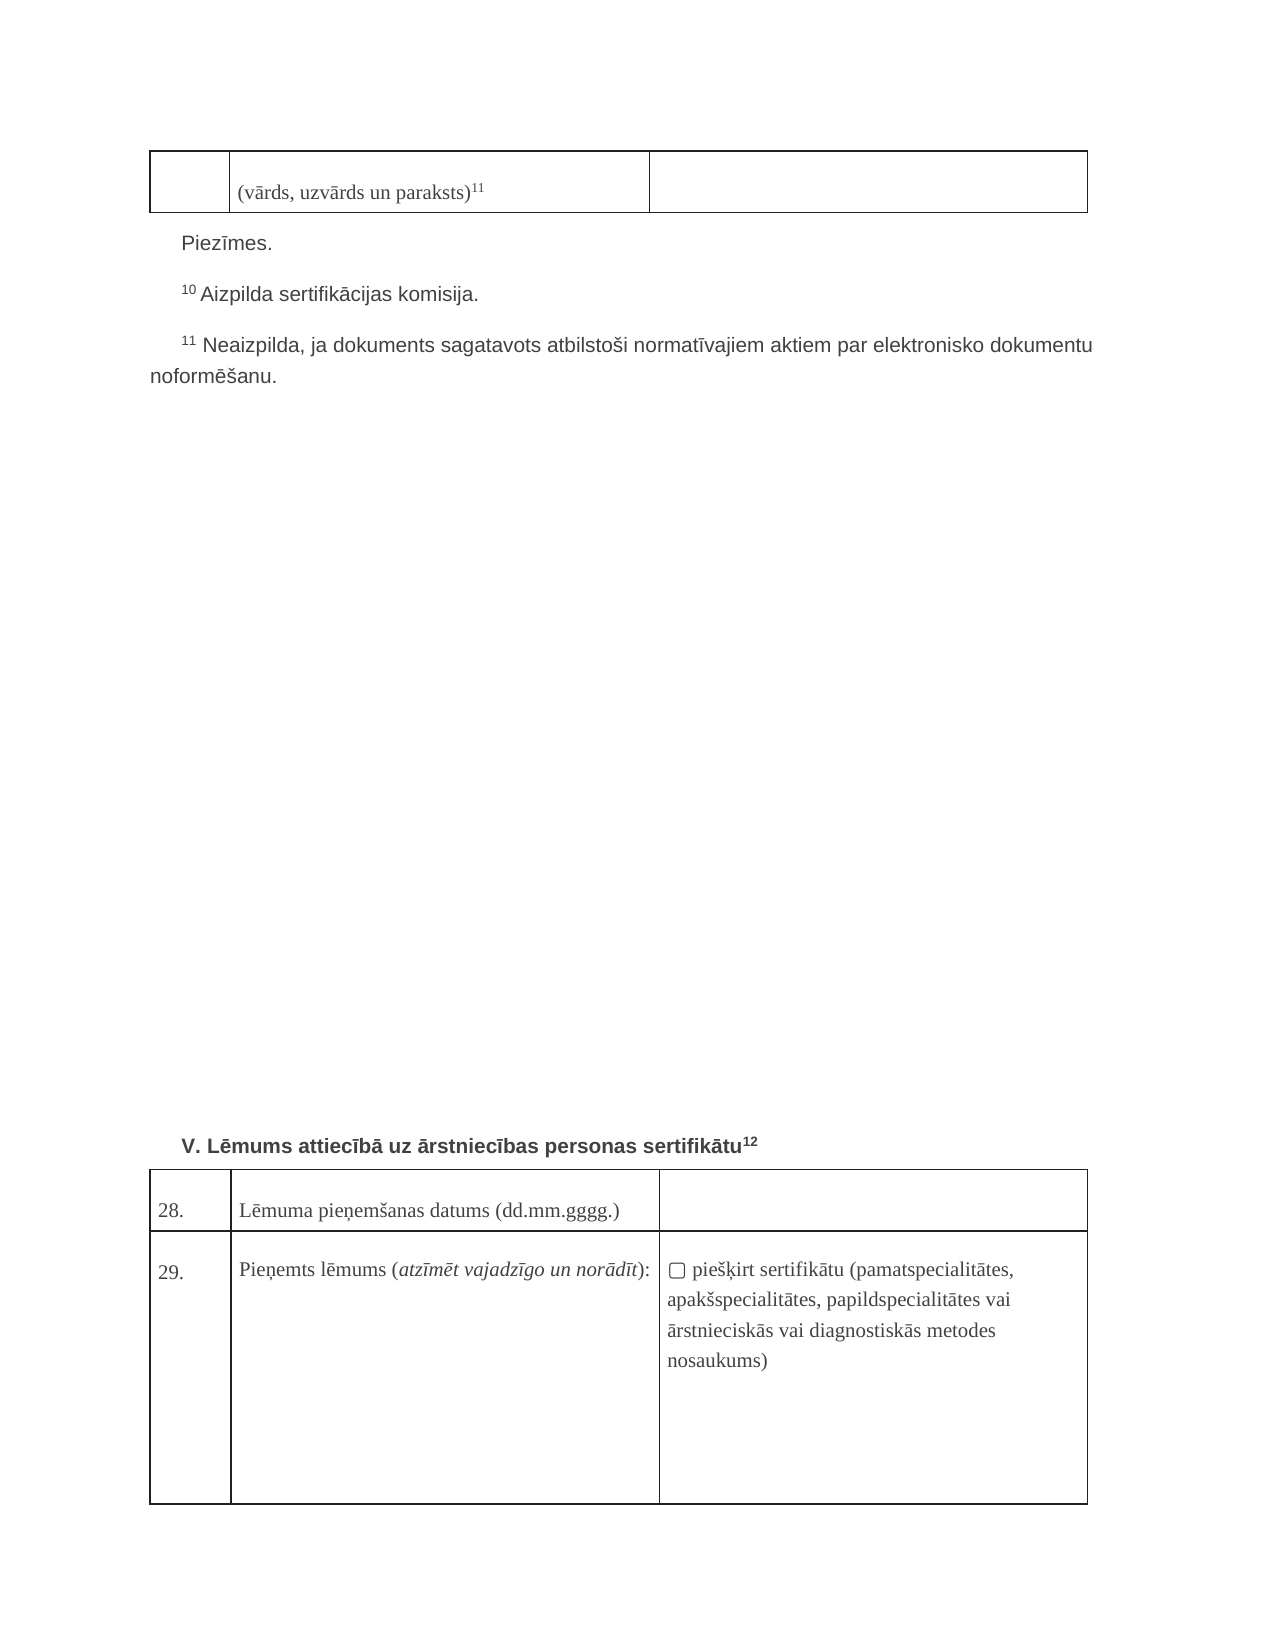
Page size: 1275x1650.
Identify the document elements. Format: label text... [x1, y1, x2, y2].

text 11 Neaizpilda, ja dokuments sagatavots atbilstoši normatīvajiem aktiem par elektronisko dokumentu noformēšanu. [150, 327, 1125, 388]
text V. Lēmums attiecībā uz ārstniecības personas sertifikātu12 [150, 1127, 1125, 1158]
table_cell (vārds, uzvārds un paraksts)11 [230, 152, 649, 212]
table_cell [151, 152, 229, 212]
text 10 Aizpilda sertifikācijas komisija. [150, 275, 1125, 306]
table_cell [650, 152, 1087, 212]
table_header [660, 1170, 1087, 1230]
table_cell 29. [151, 1232, 230, 1503]
text Piezīmes. [150, 224, 1125, 254]
table_cell ▢ piešķirt sertifikātu (pamatspecialitātes, apakšspecialitātes, papildspecialitātes vai ārstnieciskās vai diagnostiskās metodes nosaukums) [660, 1232, 1087, 1503]
table_header Lēmuma pieņemšanas datums (dd.mm.gggg.) [232, 1170, 659, 1230]
table_cell Pieņemts lēmums (atzīmēt vajadzīgo un norādīt): [232, 1232, 659, 1503]
table_header 28. [151, 1170, 230, 1230]
